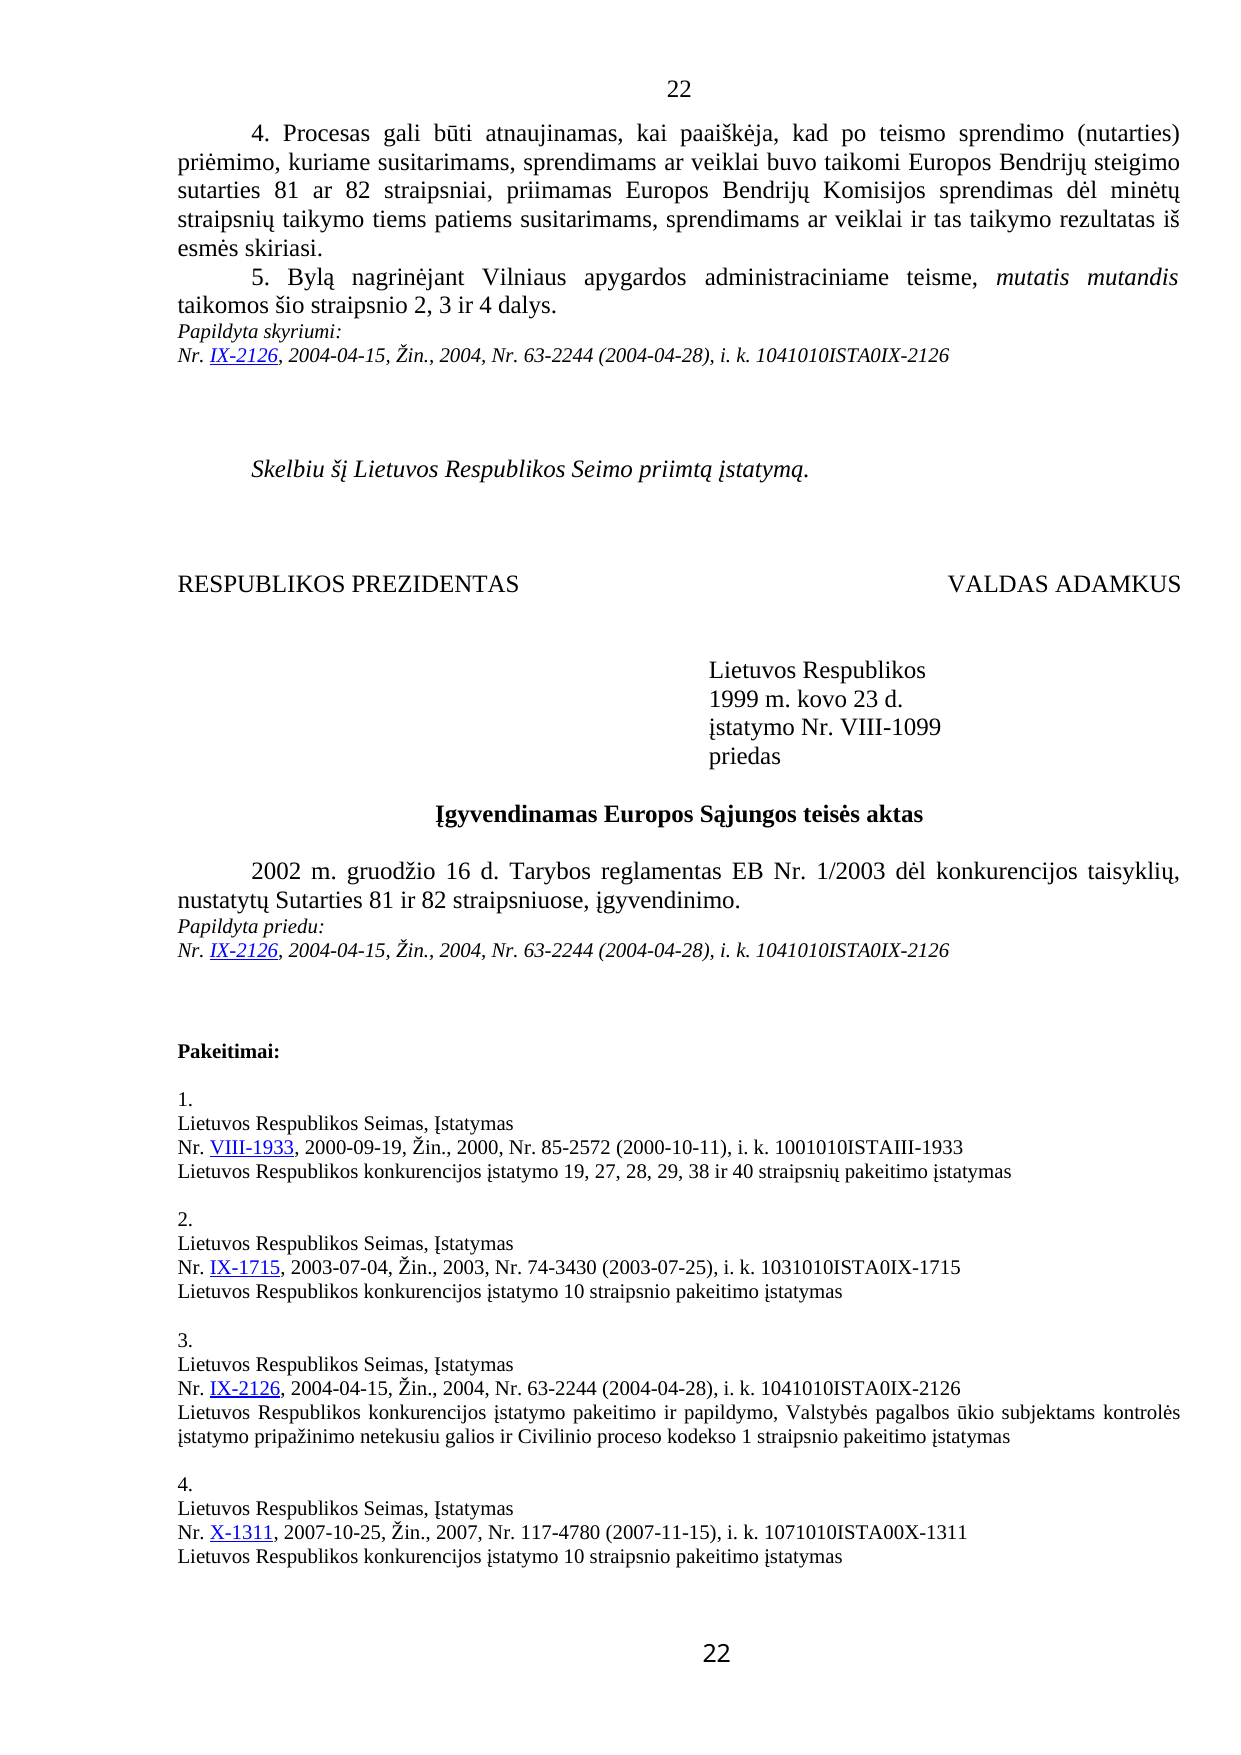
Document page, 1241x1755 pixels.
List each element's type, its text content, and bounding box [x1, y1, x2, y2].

text Lietuvos Respublikos konkurencijos įstatymo 10 straipsnio pakeitimo įstatymas [177, 1544, 1181, 1568]
text Papildyta skyriumi: [177, 319, 1181, 343]
text Lietuvos Respublikos konkurencijos įstatymo pakeitimo ir papildymo, Valstybės pagalbos ūkio subjektams kontrolės įstatymo pripažinimo netekusiu galios ir Civilinio proceso kodekso 1 straipsnio pakeitimo įstatymas [177, 1400, 1181, 1448]
text Lietuvos Respublikos Seimas, Įstatymas [177, 1496, 1181, 1520]
text 2002 m. gruodžio 16 d. Tarybos reglamentas EB Nr. 1/2003 dėl konkurencijos taisyklių, nustatytų Sutarties 81 ir 82 straipsniuose, įgyvendinimo. [177, 856, 1181, 914]
text priedas [177, 741, 1181, 770]
text 4. Procesas gali būti atnaujinamas, kai paaiškėja, kad po teismo sprendimo (nutarties) priėmimo, kuriame susitarimams, sprendimams ar veiklai buvo taikomi Europos Bendrijų steigimo sutarties 81 ar 82 straipsniai, priimamas Europos Bendrijų Komisijos sprendimas dėl minėtų straipsnių taikymo tiems patiems susitarimams, sprendimams ar veiklai ir tas taikymo rezultatas iš esmės skiriasi. [177, 118, 1181, 262]
text Lietuvos Respublikos [177, 655, 1181, 684]
text 2. [177, 1207, 1181, 1231]
text 5. Bylą nagrinėjant Vilniaus apygardos administraciniame teisme, mutatis mutandis taikomos šio straipsnio 2, 3 ir 4 dalys. [177, 262, 1181, 319]
text Įgyvendinamas Europos Sąjungos teisės aktas [177, 799, 1181, 827]
text 1999 m. kovo 23 d. [177, 684, 1181, 712]
text Nr. IX-2126, 2004-04-15, Žin., 2004, Nr. 63-2244 (2004-04-28), i. k. 1041010ISTA0IX-2126 [177, 938, 1181, 962]
text Lietuvos Respublikos konkurencijos įstatymo 19, 27, 28, 29, 38 ir 40 straipsnių pakeitimo įstatymas [177, 1159, 1181, 1183]
text Nr. IX-2126, 2004-04-15, Žin., 2004, Nr. 63-2244 (2004-04-28), i. k. 1041010ISTA0IX-2126 [177, 1376, 1181, 1400]
text Nr. IX-1715, 2003-07-04, Žin., 2003, Nr. 74-3430 (2003-07-25), i. k. 1031010ISTA0IX-1715 [177, 1255, 1181, 1279]
text Nr. X-1311, 2007-10-25, Žin., 2007, Nr. 117-4780 (2007-11-15), i. k. 1071010ISTA00X-1311 [177, 1520, 1181, 1544]
text 4. [177, 1472, 1181, 1496]
text RESPUBLIKOS PREZIDENTAS VALDAS ADAMKUS [177, 569, 1181, 597]
text Lietuvos Respublikos Seimas, Įstatymas [177, 1231, 1181, 1255]
text Papildyta priedu: [177, 914, 1181, 938]
text Lietuvos Respublikos Seimas, Įstatymas [177, 1352, 1181, 1376]
text 1. [177, 1087, 1181, 1111]
text Pakeitimai: [177, 1039, 1181, 1063]
text Lietuvos Respublikos Seimas, Įstatymas [177, 1111, 1181, 1135]
text 3. [177, 1327, 1181, 1352]
text Nr. VIII-1933, 2000-09-19, Žin., 2000, Nr. 85-2572 (2000-10-11), i. k. 1001010ISTAIII-1933 [177, 1135, 1181, 1159]
text Nr. IX-2126, 2004-04-15, Žin., 2004, Nr. 63-2244 (2004-04-28), i. k. 1041010ISTA0IX-2126 [177, 343, 1181, 367]
text įstatymo Nr. VIII-1099 [177, 712, 1181, 741]
text Skelbiu šį Lietuvos Respublikos Seimo priimtą įstatymą. [177, 454, 1181, 482]
text Lietuvos Respublikos konkurencijos įstatymo 10 straipsnio pakeitimo įstatymas [177, 1279, 1181, 1303]
